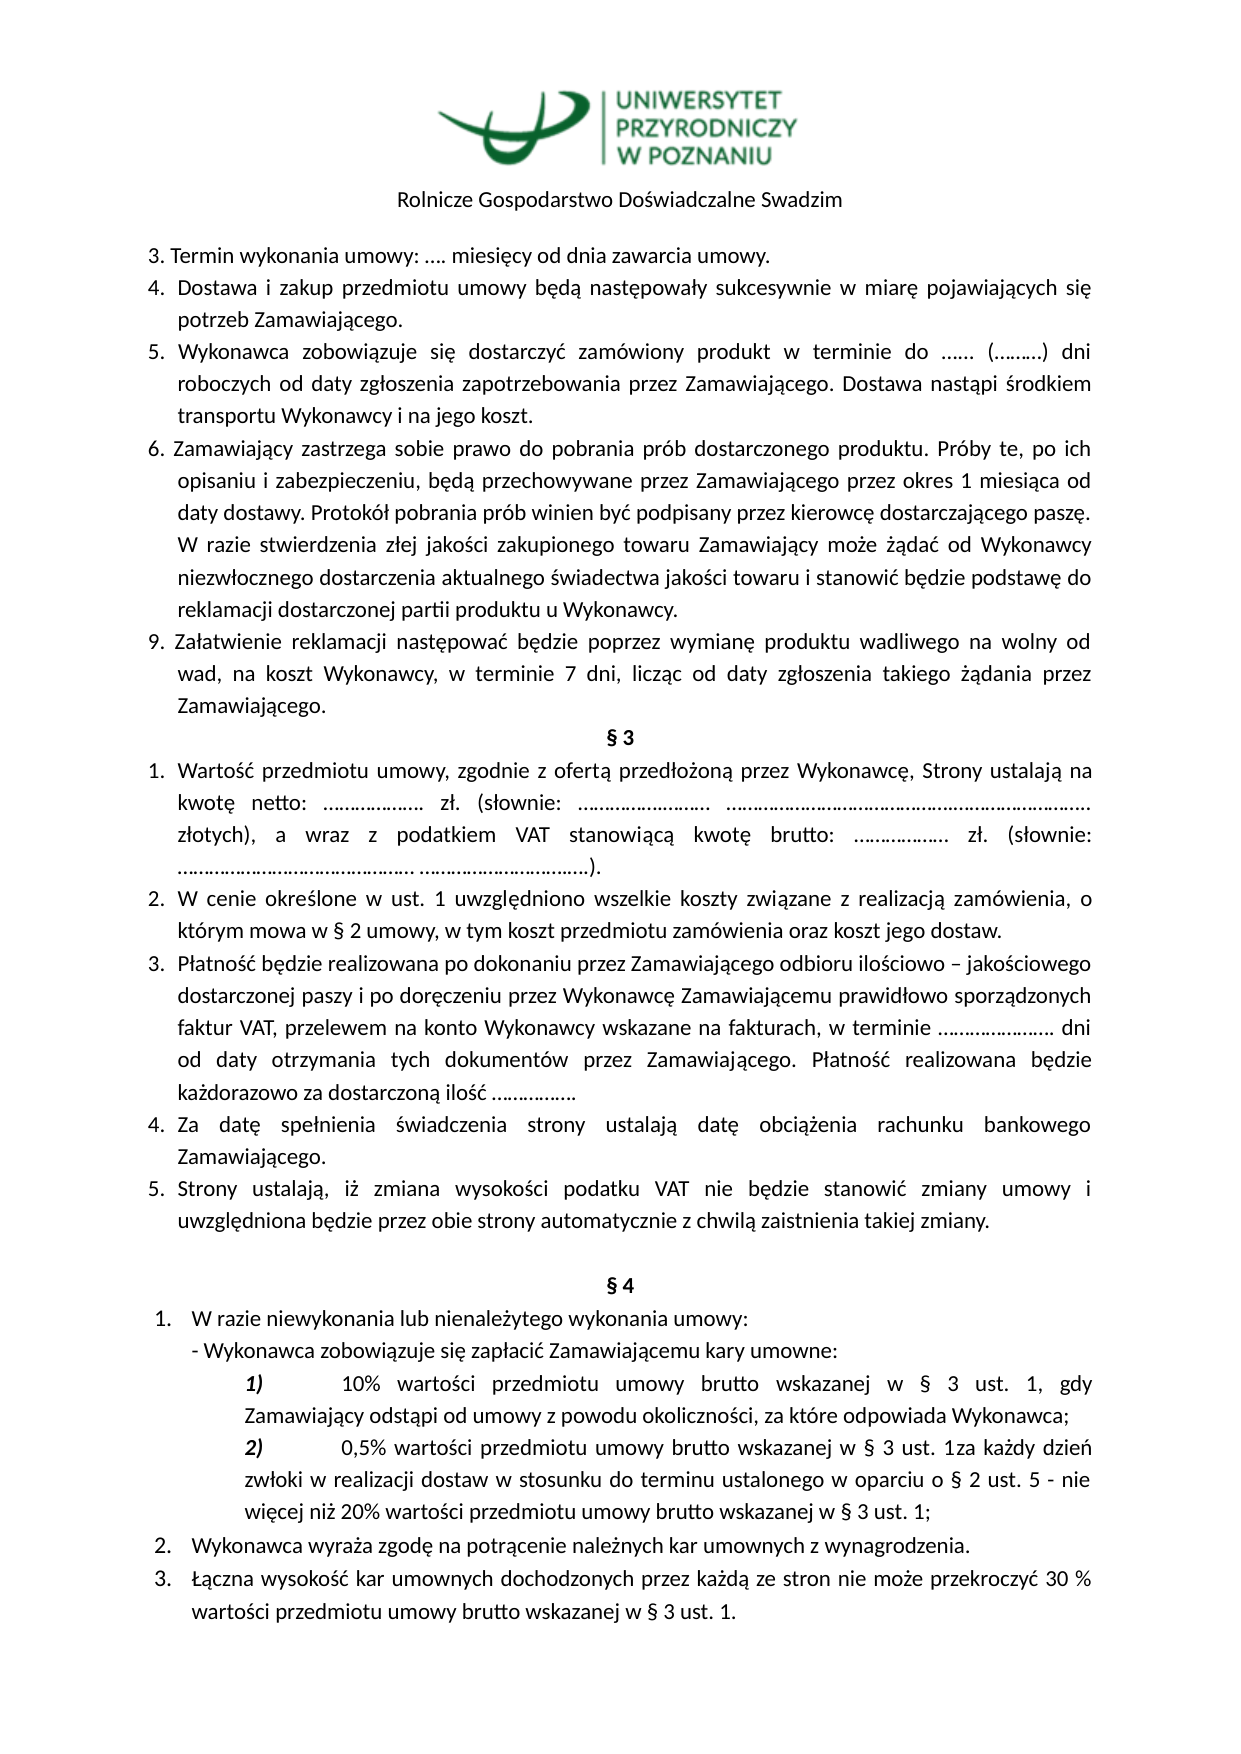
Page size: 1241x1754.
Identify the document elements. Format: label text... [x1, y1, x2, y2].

text - Wykonawca zobowiązuje się zapłacić Zamawiającemu kary umowne: [191, 1337, 1093, 1364]
text § 4 [148, 1271, 1093, 1299]
list Łączna wysokość kar umownych dochodzonych przez każdą ze stron nie może przekroczyć 30 % wartości przedmiotu umowy brutto wskazanej w § 3 ust. 1. [154, 1563, 1093, 1625]
list 10% wartości przedmiotu umowy brutto wskazanej w § 3 ust. 1, gdy Zamawiający odstąpi od umowy z powodu okoliczności, za które odpowiada Wykonawca; [244, 1369, 1093, 1429]
list Wykonawca wyraża zgodę na potrącenie należnych kar umownych z wynagrodzenia. [154, 1530, 1093, 1559]
text 3. Płatność będzie realizowana po dokonaniu przez Zamawiającego odbioru ilościowo – jakościowego dostarczonej paszy i po doręczeniu przez Wykonawcę Zamawiającemu prawidłowo sporządzonych faktur VAT, przelewem na konto Wykonawcy wskazane na fakturach, w terminie …………………. dni od daty otrzymania tych dokumentów przez Zamawiającego. Płatność realizowana będzie każdorazowo za dostarczoną ilość ……………. [148, 949, 1093, 1106]
list 0,5% wartości przedmiotu umowy brutto wskazanej w § 3 ust. 1za każdy dzień zwłoki w realizacji dostaw w stosunku do terminu ustalonego w oparciu o § 2 ust. 5 - nie więcej niż 20% wartości przedmiotu umowy brutto wskazanej w § 3 ust. 1; [244, 1433, 1093, 1526]
text 2. W cenie określone w ust. 1 uwzględniono wszelkie koszty związane z realizacją zamówienia, o którym mowa w § 2 umowy, w tym koszt przedmiotu zamówienia oraz koszt jego dostaw. [148, 884, 1093, 945]
text 4. Dostawa i zakup przedmiotu umowy będą następowały sukcesywnie w miarę pojawiających się potrzeb Zamawiającego. [148, 273, 1093, 333]
text 1. Wartość przedmiotu umowy, zgodnie z ofertą przedłożoną przez Wykonawcę, Strony ustalają na kwotę netto: ………………. zł. (słownie: …………….……… …………………………………….…………………….. złotych), a wraz z podatkiem VAT stanowiącą kwotę brutto: ……………… zł. (słownie: ……………………………………… ……………………….….). [148, 756, 1093, 880]
list W razie niewykonania lub nienależytego wykonania umowy: [154, 1303, 1093, 1332]
text 3. Termin wykonania umowy: …. miesięcy od dnia zawarcia umowy. [148, 241, 1093, 269]
text 5. Strony ustalają, iż zmiana wysokości podatku VAT nie będzie stanowić zmiany umowy i uwzględniona będzie przez obie strony automatycznie z chwilą zaistnienia takiej zmiany. [148, 1174, 1093, 1234]
text 4. Za datę spełnienia świadczenia strony ustalają datę obciążenia rachunku bankowego Zamawiającego. [148, 1110, 1093, 1170]
text 6. Zamawiający zastrzega sobie prawo do pobrania prób dostarczonego produktu. Próby te, po ich opisaniu i zabezpieczeniu, będą przechowywane przez Zamawiającego przez okres 1 miesiąca od daty dostawy. Protokół pobrania prób winien być podpisany przez kierowcę dostarczającego paszę. W razie stwierdzenia złej jakości zakupionego towaru Zamawiający może żądać od Wykonawcy niezwłocznego dostarczenia aktualnego świadectwa jakości towaru i stanowić będzie podstawę do reklamacji dostarczonej partii produktu u Wykonawcy. [148, 434, 1093, 623]
text § 3 [148, 723, 1093, 752]
text 5. Wykonawca zobowiązuje się dostarczyć zamówiony produkt w terminie do …... (………) dni roboczych od daty zgłoszenia zapotrzebowania przez Zamawiającego. Dostawa nastąpi środkiem transportu Wykonawcy i na jego koszt. [148, 337, 1093, 430]
text 9. Załatwienie reklamacji następować będzie poprzez wymianę produktu wadliwego na wolny od wad, na koszt Wykonawcy, w terminie 7 dni, licząc od daty zgłoszenia takiego żądania przez Zamawiającego. [148, 627, 1093, 719]
